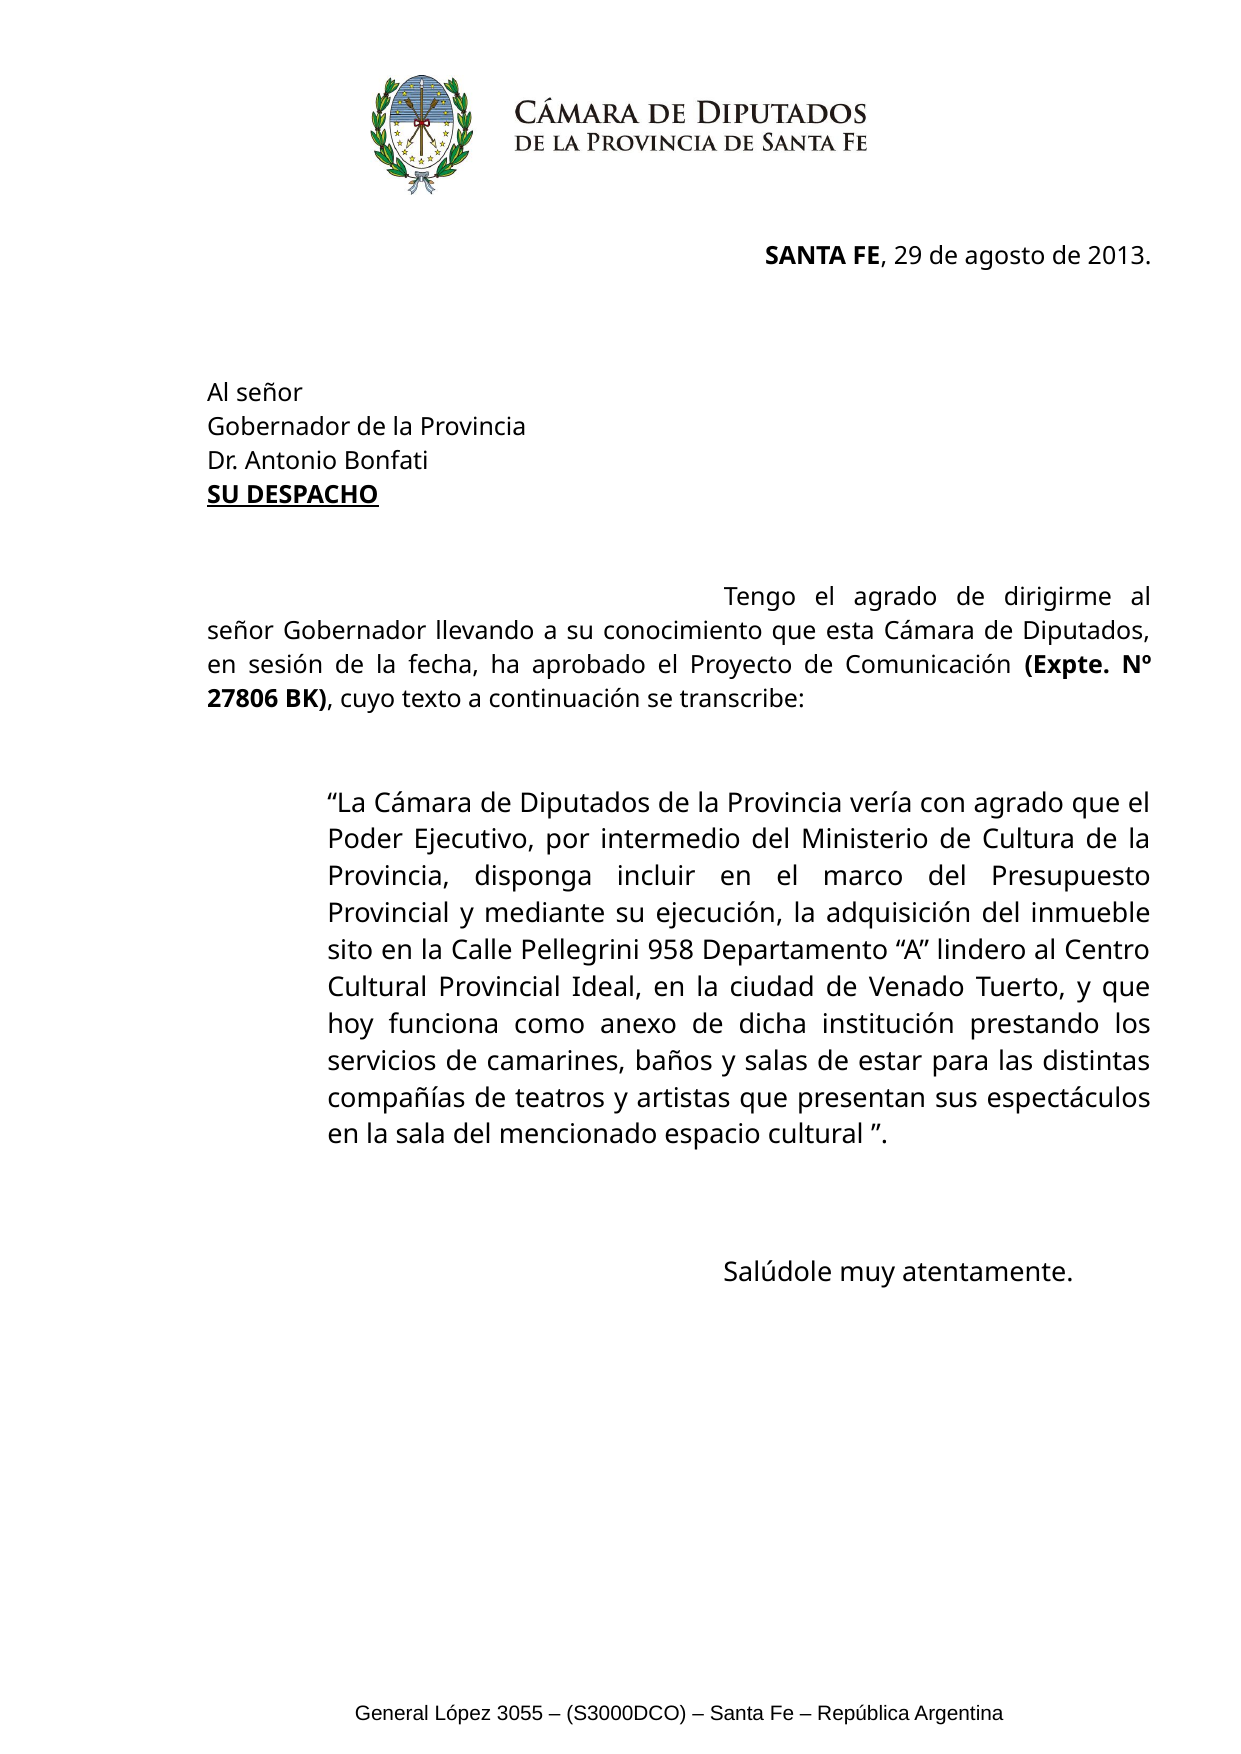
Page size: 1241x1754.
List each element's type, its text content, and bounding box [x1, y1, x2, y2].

picture [370, 75, 867, 199]
text “La Cámara de Diputados de la Provincia vería con agrado que el Poder Ejecutivo, por intermedio del Ministerio de Cultura de la Provincia, disponga incluir en el marco del Presupuesto Provincial y mediante su ejecución, la adquisición del inmueble sito en la Calle Pellegrini 958 Departamento “A” lindero al Centro Cultural Provincial Ideal, en la ciudad de Venado Tuerto, y que hoy funciona como anexo de dicha institución prestando los servicios de camarines, baños y salas de estar para las distintas compañías de teatros y artistas que presentan sus espectáculos en la sala del mencionado espacio cultural ”. [327, 783, 1152, 1152]
text SU DESPACHO [207, 476, 1152, 511]
text Tengo el agrado de dirigirme al señor Gobernador llevando a su conocimiento que esta Cámara de Diputados, en sesión de la fecha, ha aprobado el Proyecto de Comunicación (Expte. Nº 27806 BK), cuyo texto a continuación se transcribe: [207, 579, 1152, 715]
text Salúdole muy atentamente. [649, 1252, 1152, 1289]
text Dr. Antonio Bonfati [207, 442, 1152, 476]
text SANTA FE, 29 de agosto de 2013. [207, 238, 1152, 272]
text Gobernador de la Provincia [207, 408, 1152, 442]
text Al señor [207, 374, 1152, 408]
